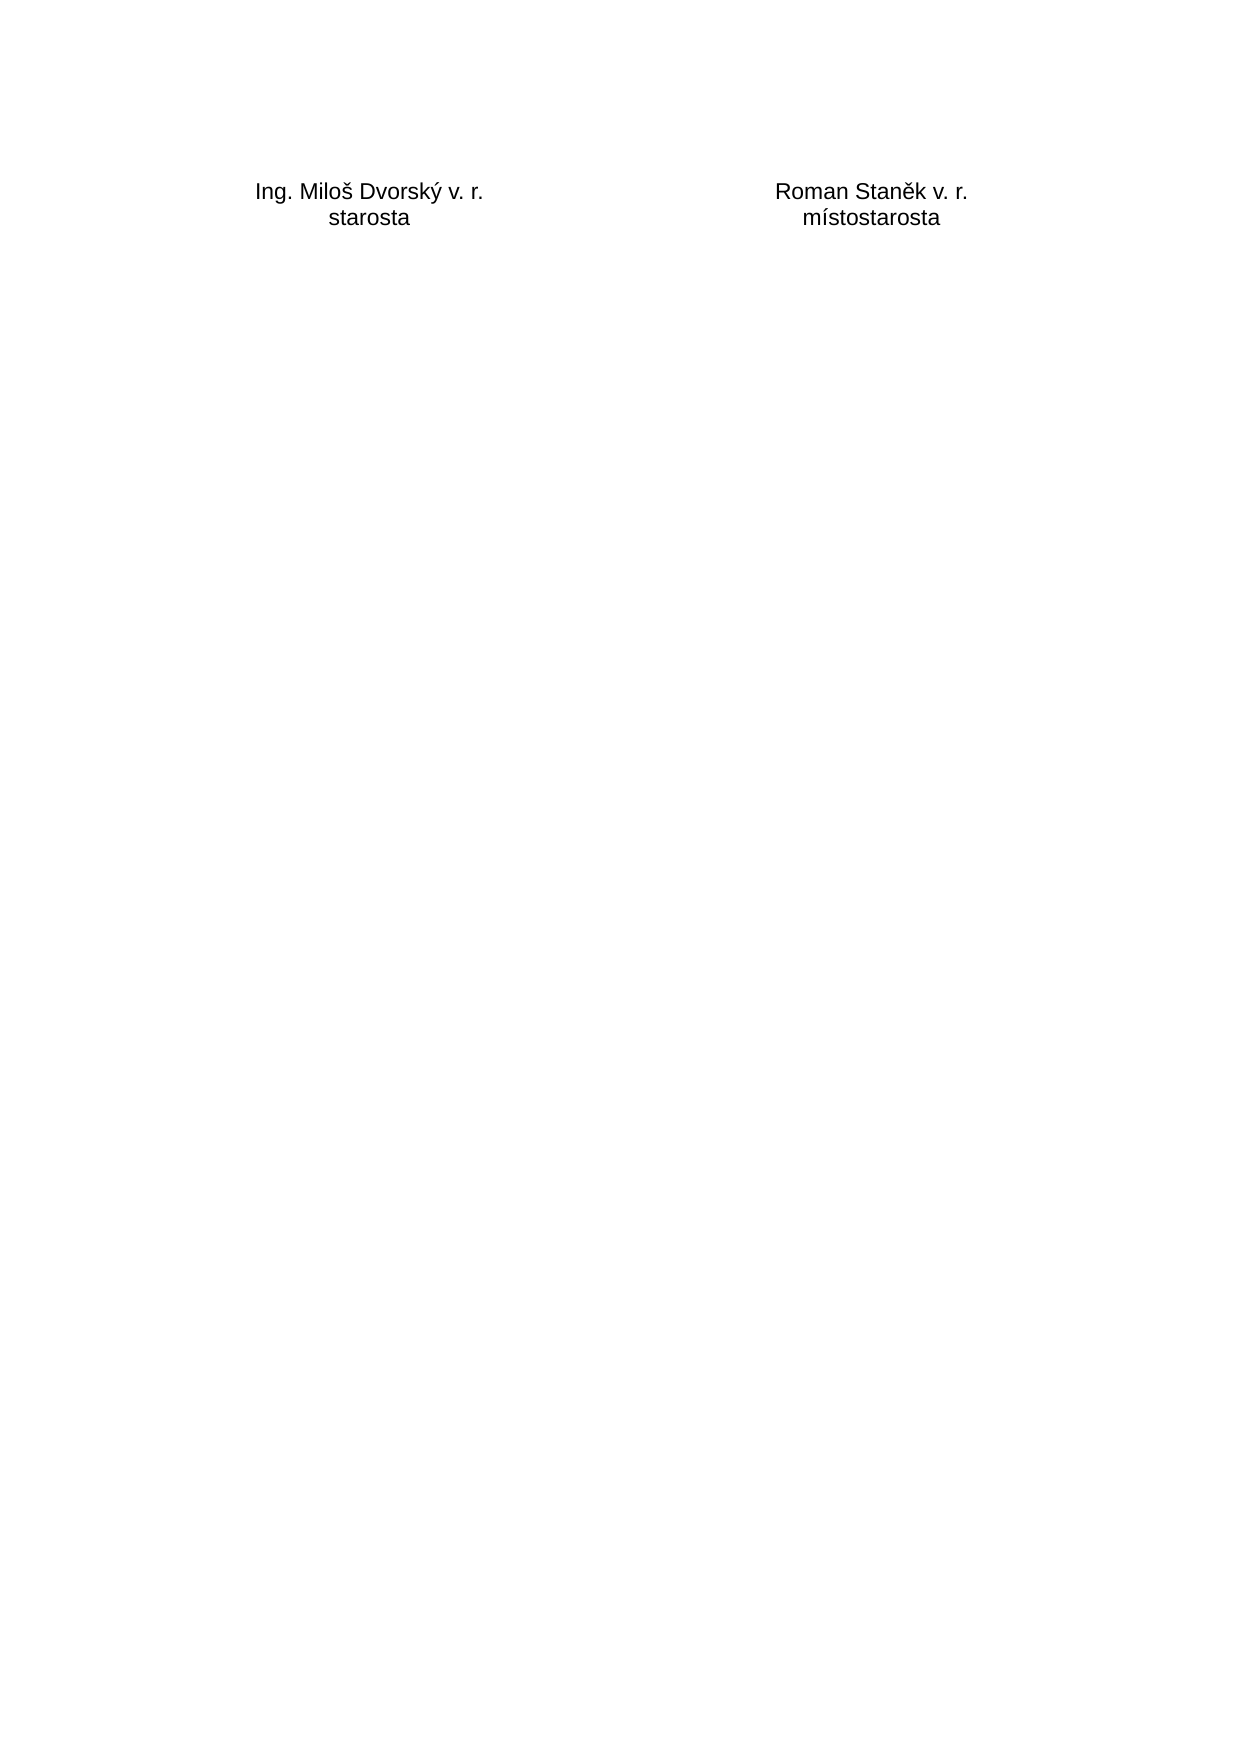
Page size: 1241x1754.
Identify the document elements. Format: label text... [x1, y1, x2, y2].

table_header Ing. Miloš Dvorský v. r. starosta [118, 118, 620, 236]
table_cell [620, 236, 1122, 354]
table_header Roman Staněk v. r. místostarosta [620, 118, 1122, 236]
table_cell [118, 236, 620, 354]
